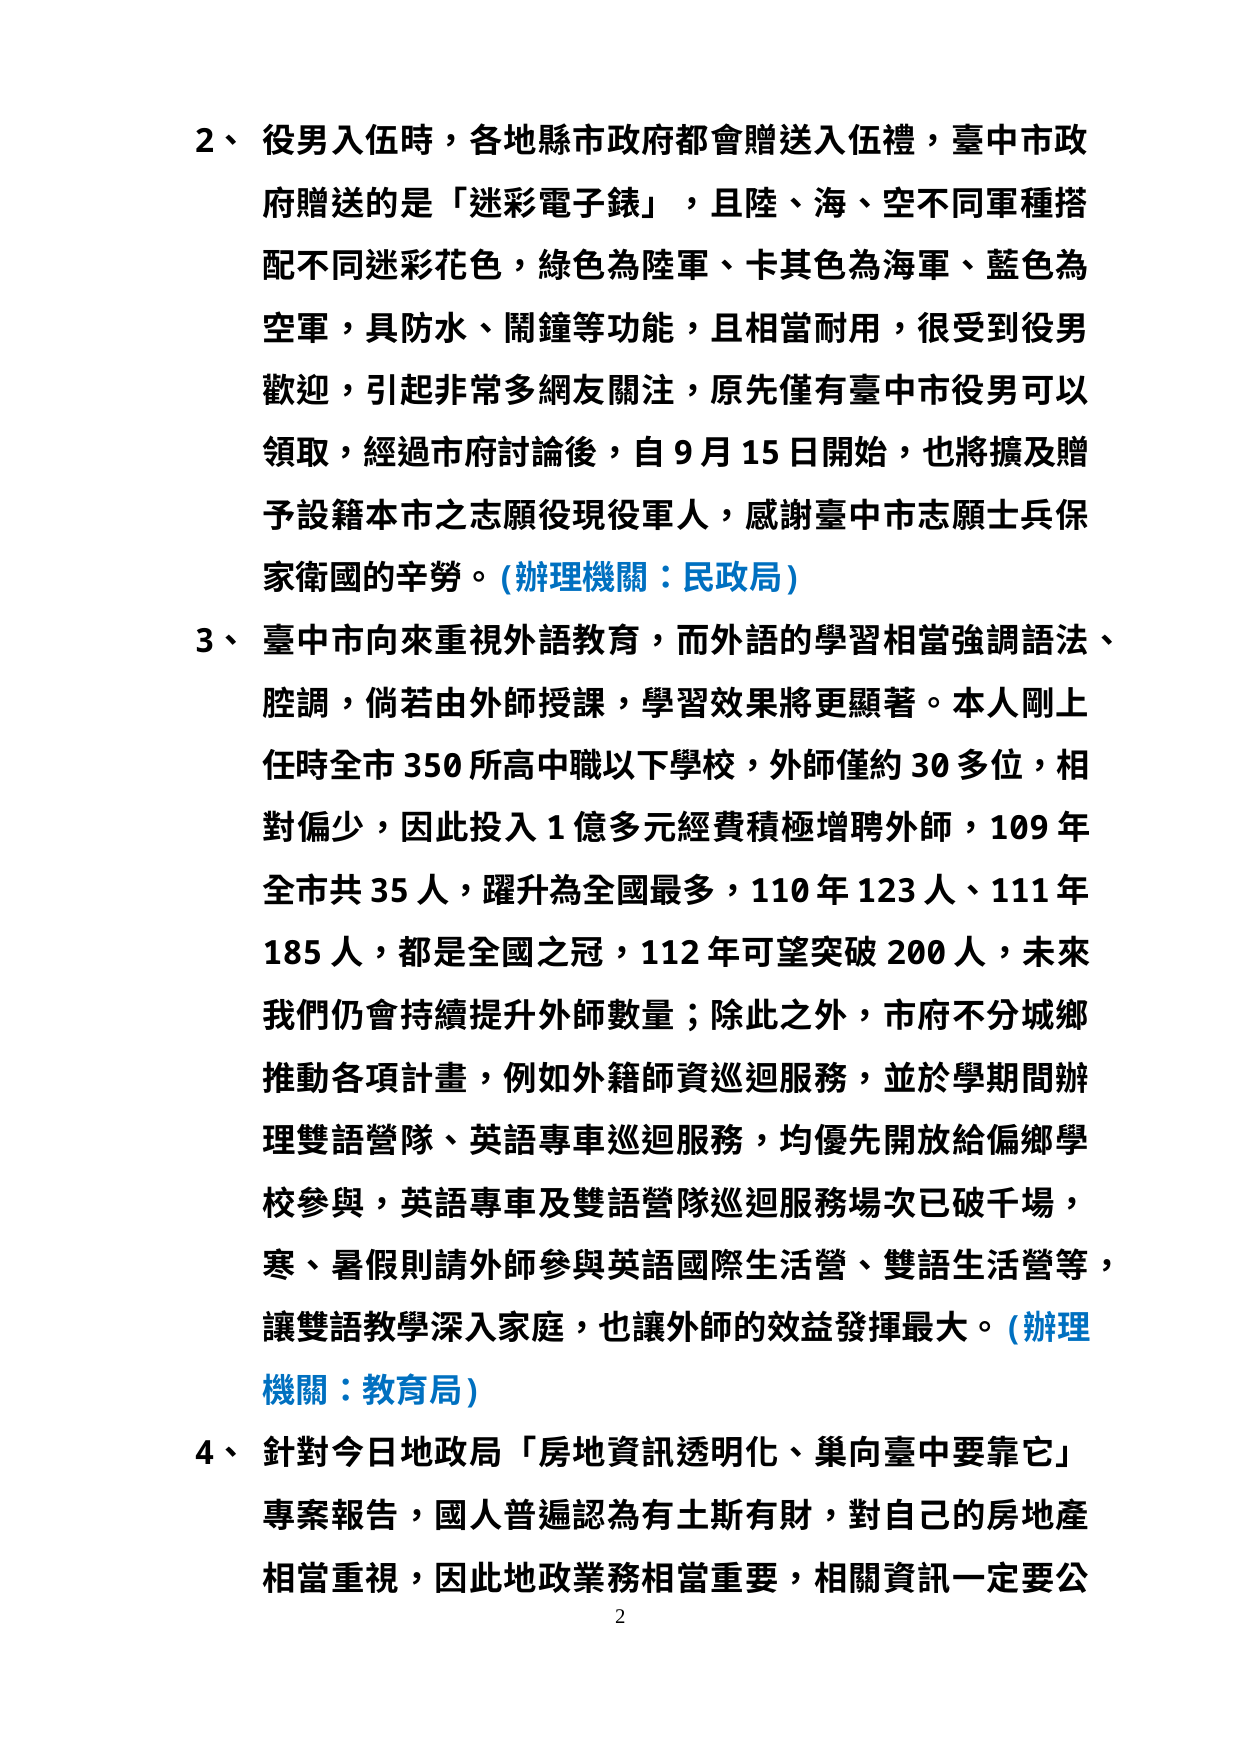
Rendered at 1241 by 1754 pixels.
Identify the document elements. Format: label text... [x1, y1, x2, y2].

list 役男入伍時，各地縣市政府都會贈送入伍禮，臺中市政府贈送的是「迷彩電子錶」，且陸、海、空不同軍種搭配不同迷彩花色，綠色為陸軍、卡其色為海軍、藍色為空軍，具防水、鬧鐘等功能，且相當耐用，很受到役男歡迎，引起非常多網友關注，原先僅有臺中市役男可以領取，經過市府討論後，自9月15日開始，也將擴及贈予設籍本市之志願役現役軍人，感謝臺中市志願士兵保家衛國的辛勞。(辦理機關：民政局) [194, 96, 1090, 596]
list 針對今日地政局「房地資訊透明化、巢向臺中要靠它」專案報告，國人普遍認為有土斯有財，對自己的房地產相當重視，因此地政業務相當重要，相關資訊一定要公 [194, 1409, 1090, 1596]
list 臺中市向來重視外語教育，而外語的學習相當強調語法、腔調，倘若由外師授課，學習效果將更顯著。本人剛上任時全市350所高中職以下學校，外師僅約30多位，相對偏少，因此投入1億多元經費積極增聘外師，109年全市共35人，躍升為全國最多，110年123人、111年185人，都是全國之冠，112年可望突破200人，未來我們仍會持續提升外師數量；除此之外，市府不分城鄉推動各項計畫，例如外籍師資巡迴服務，並於學期間辦理雙語營隊、英語專車巡迴服務，均優先開放給偏鄉學校參與，英語專車及雙語營隊巡迴服務場次已破千場，寒、暑假則請外師參與英語國際生活營、雙語生活營等，讓雙語教學深入家庭，也讓外師的效益發揮最大。(辦理機關：教育局) [194, 596, 1090, 1409]
